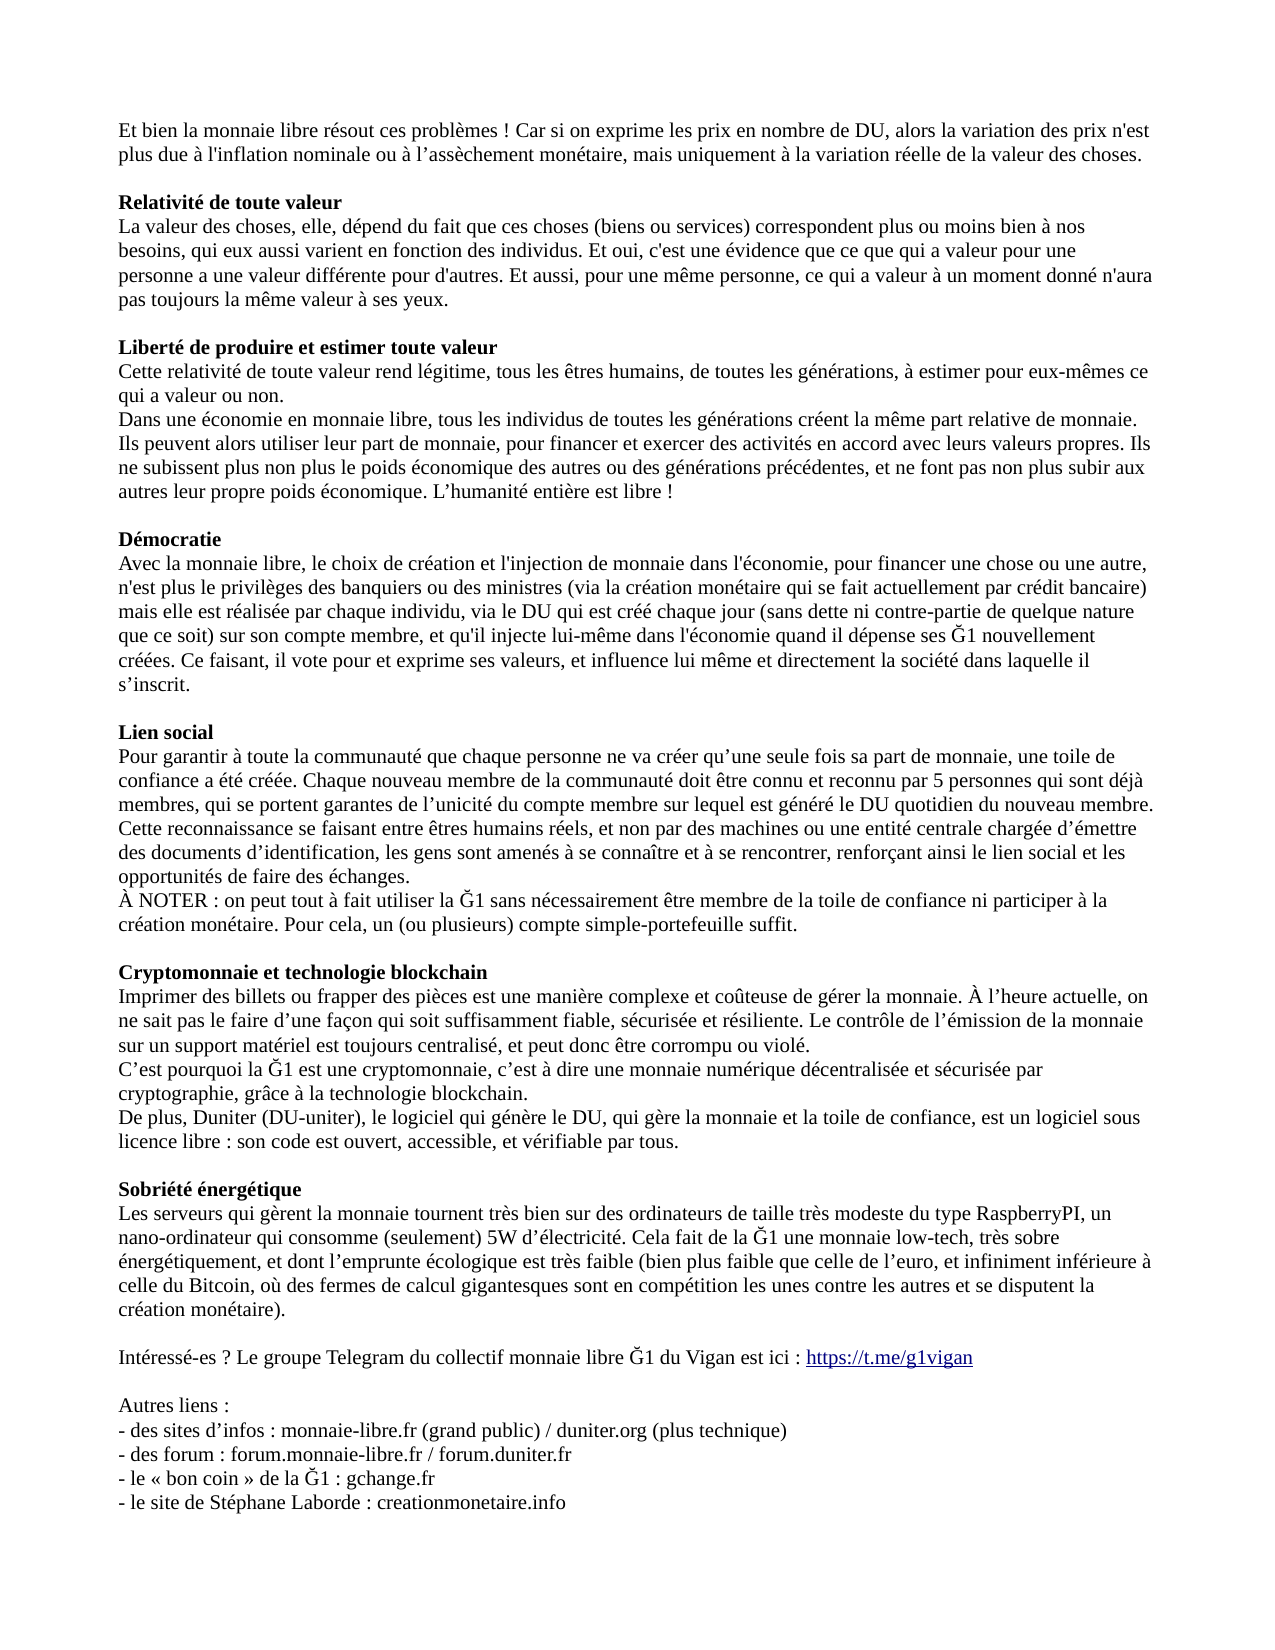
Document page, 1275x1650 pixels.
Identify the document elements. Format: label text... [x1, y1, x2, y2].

text Relativité de toute valeur [118, 190, 1157, 214]
text - le « bon coin » de la Ğ1 : gchange.fr [118, 1466, 1157, 1490]
text Démocratie [118, 527, 1157, 551]
text - le site de Stéphane Laborde : creationmonetaire.info [118, 1490, 1157, 1514]
text Liberté de produire et estimer toute valeur [118, 335, 1157, 359]
text Pour garantir à toute la communauté que chaque personne ne va créer qu’une seule fois sa part de monnaie, une toile de confiance a été créée. Chaque nouveau membre de la communauté doit être connu et reconnu par 5 personnes qui sont déjà membres, qui se portent garantes de l’unicité du compte membre sur lequel est généré le DU quotidien du nouveau membre. Cette reconnaissance se faisant entre êtres humains réels, et non par des machines ou une entité centrale chargée d’émettre des documents d’identification, les gens sont amenés à se connaître et à se rencontrer, renforçant ainsi le lien social et les opportunités de faire des échanges. [118, 744, 1157, 888]
text Intéressé-es ? Le groupe Telegram du collectif monnaie libre Ğ1 du Vigan est ici : https://t.me/g1vigan [118, 1345, 1157, 1369]
text Autres liens : [118, 1393, 1157, 1417]
text De plus, Duniter (DU-uniter), le logiciel qui génère le DU, qui gère la monnaie et la toile de confiance, est un logiciel sous licence libre : son code est ouvert, accessible, et vérifiable par tous. [118, 1105, 1157, 1153]
text À NOTER : on peut tout à fait utiliser la Ğ1 sans nécessairement être membre de la toile de confiance ni participer à la création monétaire. Pour cela, un (ou plusieurs) compte simple-portefeuille suffit. [118, 888, 1157, 936]
text Imprimer des billets ou frapper des pièces est une manière complexe et coûteuse de gérer la monnaie. À l’heure actuelle, on ne sait pas le faire d’une façon qui soit suffisamment fiable, sécurisée et résiliente. Le contrôle de l’émission de la monnaie sur un support matériel est toujours centralisé, et peut donc être corrompu ou violé. [118, 984, 1157, 1057]
text Cette relativité de toute valeur rend légitime, tous les êtres humains, de toutes les générations, à estimer pour eux-mêmes ce qui a valeur ou non. [118, 359, 1157, 407]
text Les serveurs qui gèrent la monnaie tournent très bien sur des ordinateurs de taille très modeste du type RaspberryPI, un nano-ordinateur qui consomme (seulement) 5W d’électricité. Cela fait de la Ğ1 une monnaie low-tech, très sobre énergétiquement, et dont l’emprunte écologique est très faible (bien plus faible que celle de l’euro, et infiniment inférieure à celle du Bitcoin, où des fermes de calcul gigantesques sont en compétition les unes contre les autres et se disputent la création monétaire). [118, 1201, 1157, 1321]
text La valeur des choses, elle, dépend du fait que ces choses (biens ou services) correspondent plus ou moins bien à nos besoins, qui eux aussi varient en fonction des individus. Et oui, c'est une évidence que ce que qui a valeur pour une personne a une valeur différente pour d'autres. Et aussi, pour une même personne, ce qui a valeur à un moment donné n'aura pas toujours la même valeur à ses yeux. [118, 214, 1157, 311]
text Sobriété énergétique [118, 1177, 1157, 1201]
text C’est pourquoi la Ğ1 est une cryptomonnaie, c’est à dire une monnaie numérique décentralisée et sécurisée par cryptographie, grâce à la technologie blockchain. [118, 1057, 1157, 1105]
text Cryptomonnaie et technologie blockchain [118, 960, 1157, 984]
text Et bien la monnaie libre résout ces problèmes ! Car si on exprime les prix en nombre de DU, alors la variation des prix n'est plus due à l'inflation nominale ou à l’assèchement monétaire, mais uniquement à la variation réelle de la valeur des choses. [118, 118, 1157, 166]
text Avec la monnaie libre, le choix de création et l'injection de monnaie dans l'économie, pour financer une chose ou une autre, n'est plus le privilèges des banquiers ou des ministres (via la création monétaire qui se fait actuellement par crédit bancaire) mais elle est réalisée par chaque individu, via le DU qui est créé chaque jour (sans dette ni contre-partie de quelque nature que ce soit) sur son compte membre, et qu'il injecte lui-même dans l'économie quand il dépense ses Ğ1 nouvellement créées. Ce faisant, il vote pour et exprime ses valeurs, et influence lui même et directement la société dans laquelle il s’inscrit. [118, 551, 1157, 696]
text - des sites d’infos : monnaie-libre.fr (grand public) / duniter.org (plus technique) [118, 1417, 1157, 1442]
text - des forum : forum.monnaie-libre.fr / forum.duniter.fr [118, 1442, 1157, 1466]
text Lien social [118, 720, 1157, 744]
text Dans une économie en monnaie libre, tous les individus de toutes les générations créent la même part relative de monnaie. Ils peuvent alors utiliser leur part de monnaie, pour financer et exercer des activités en accord avec leurs valeurs propres. Ils ne subissent plus non plus le poids économique des autres ou des générations précédentes, et ne font pas non plus subir aux autres leur propre poids économique. L’humanité entière est libre ! [118, 407, 1157, 503]
